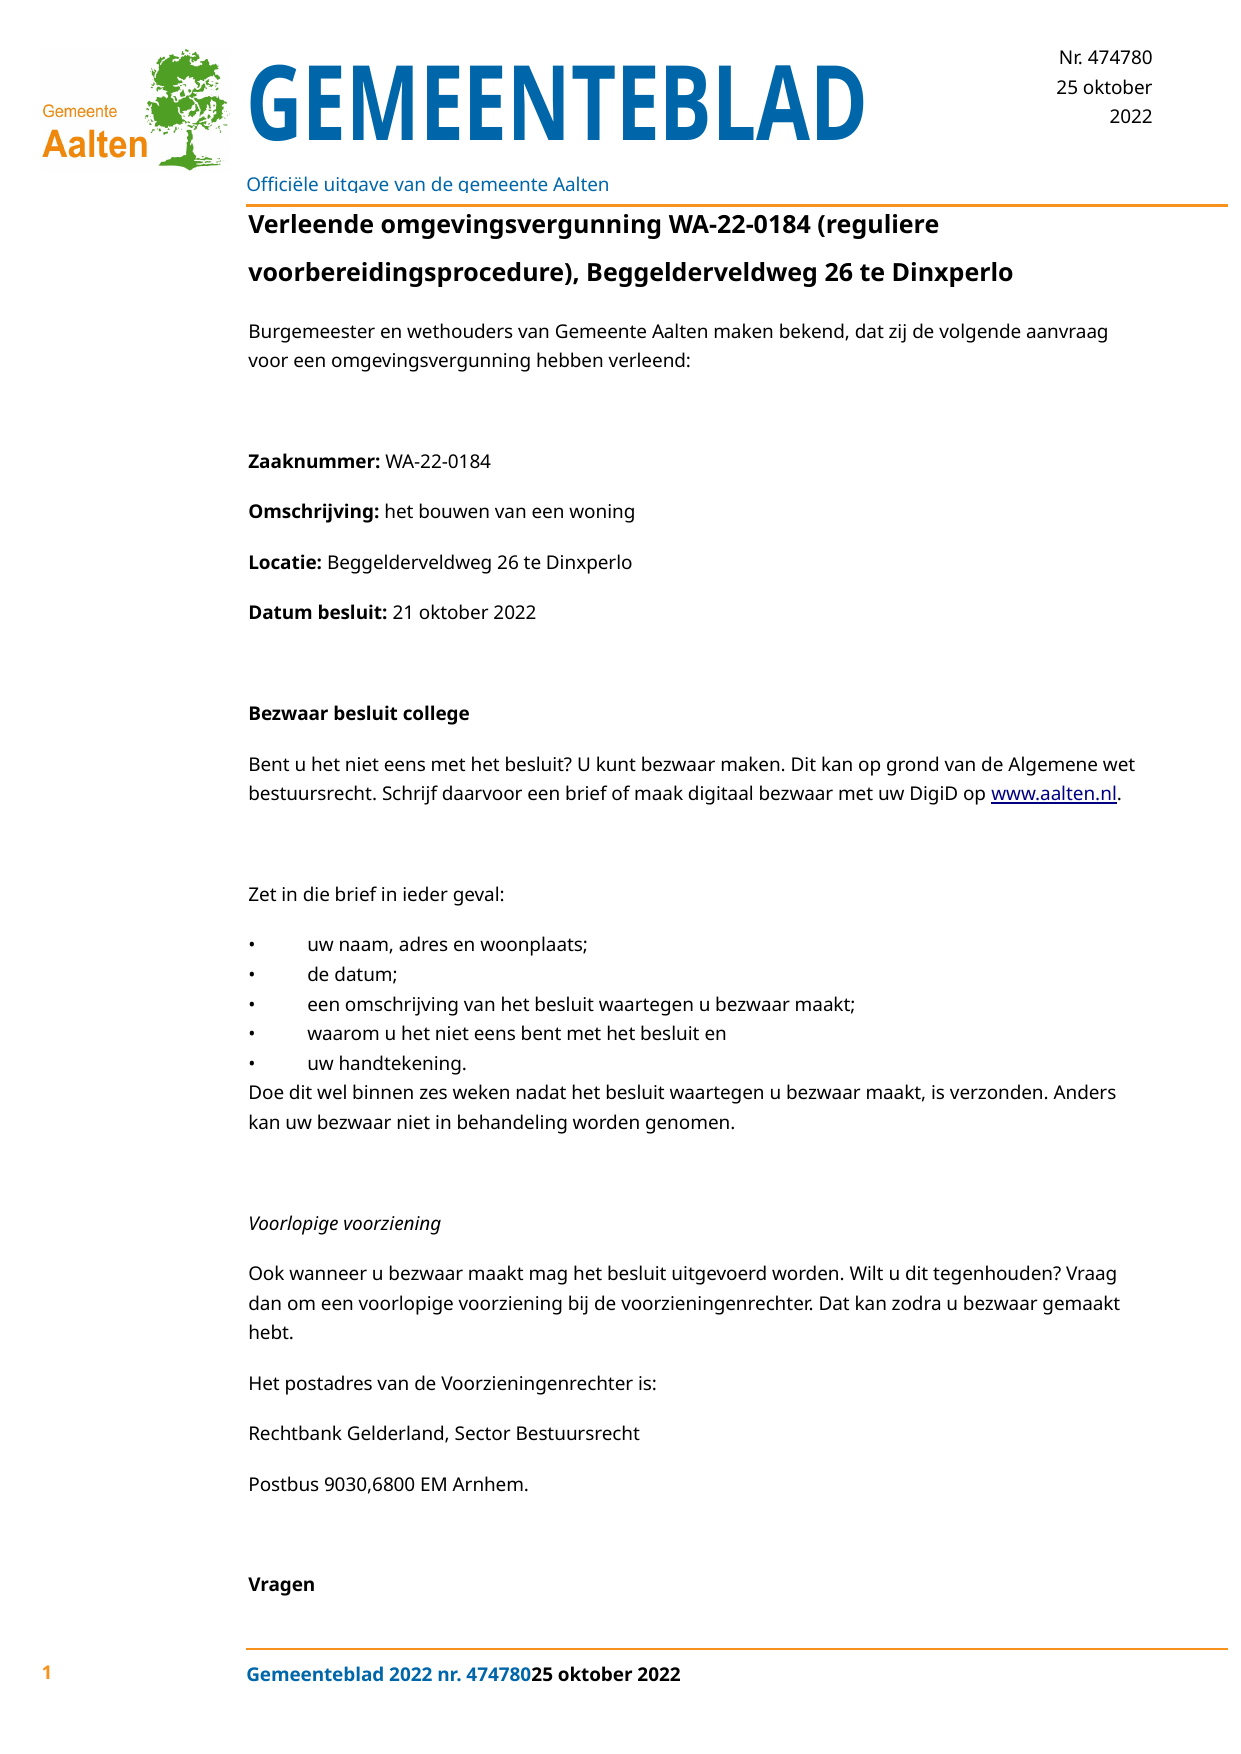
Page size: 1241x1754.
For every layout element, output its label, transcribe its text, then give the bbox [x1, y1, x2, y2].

list een omschrijving van het besluit waartegen u bezwaar maakt; [248, 991, 1152, 1017]
text Bezwaar besluit college [248, 700, 1152, 726]
text Het postadres van de Voorzieningenrechter is: [248, 1370, 1152, 1396]
text Zaaknummer: WA-22-0184 [248, 448, 1152, 474]
picture [41, 47, 231, 172]
text Omschrijving: het bouwen van een woning [248, 499, 1152, 524]
text Voorlopige voorziening [248, 1210, 1152, 1236]
text Verleende omgevingsvergunning WA-22-0184 (reguliere voorbereidingsprocedure), Beggelderveldweg 26 te Dinxperlo [248, 207, 1152, 288]
text Doe dit wel binnen zes weken nadat het besluit waartegen u bezwaar maakt, is verzonden. Anders kan uw bezwaar niet in behandeling worden genomen. [248, 1079, 1152, 1135]
text Bent u het niet eens met het besluit? U kunt bezwaar maken. Dit kan op grond van de Algemene wet bestuursrecht. Schrijf daarvoor een brief of maak digitaal bezwaar met uw DigiD op www.aalten.nl. [248, 751, 1152, 806]
list uw naam, adres en woonplaats; [248, 932, 1152, 957]
list de datum; [248, 961, 1152, 987]
text Locatie: Beggelderveldweg 26 te Dinxperlo [248, 549, 1152, 575]
text Datum besluit: 21 oktober 2022 [248, 599, 1152, 625]
text Vragen [248, 1572, 1152, 1597]
text Ook wanneer u bezwaar maakt mag het besluit uitgevoerd worden. Wilt u dit tegenhouden? Vraag dan om een voorlopige voorziening bij de voorzieningenrechter. Dat kan zodra u bezwaar gemaakt hebt. [248, 1260, 1152, 1345]
text Burgemeester en wethouders van Gemeente Aalten maken bekend, dat zij de volgende aanvraag voor een omgevingsvergunning hebben verleend: [248, 318, 1152, 373]
list uw handtekening. [248, 1050, 1152, 1076]
text Postbus 9030,6800 EM Arnhem. [248, 1471, 1152, 1497]
list waarom u het niet eens bent met het besluit en [248, 1020, 1152, 1046]
text Rechtbank Gelderland, Sector Bestuursrecht [248, 1420, 1152, 1446]
text Zet in die brief in ieder geval: [248, 881, 1152, 907]
